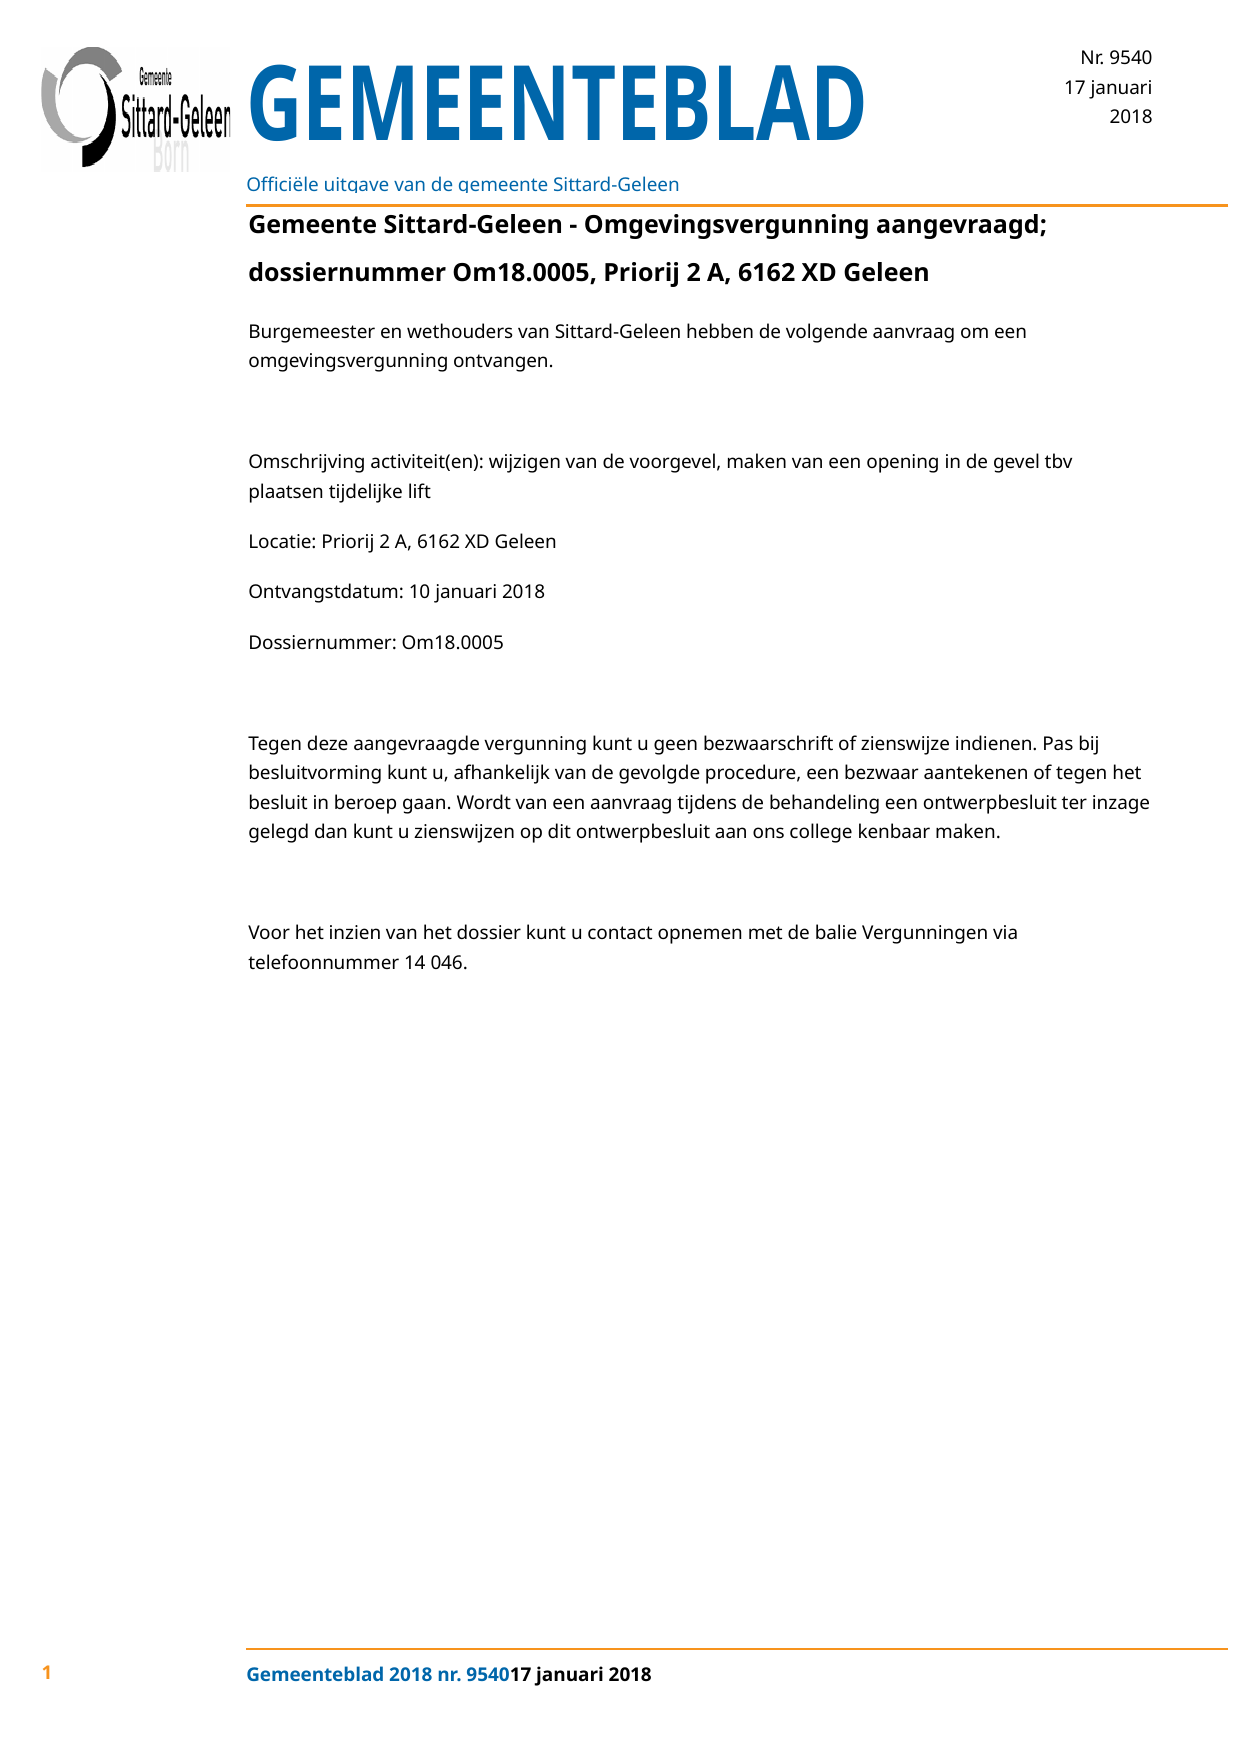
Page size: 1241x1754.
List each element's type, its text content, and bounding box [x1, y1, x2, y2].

text Locatie: Priorij 2 A, 6162 XD Geleen [248, 528, 1152, 554]
text Tegen deze aangevraagde vergunning kunt u geen bezwaarschrift of zienswijze indienen. Pas bij besluitvorming kunt u, afhankelijk van de gevolgde procedure, een bezwaar aantekenen of tegen het besluit in beroep gaan. Wordt van een aanvraag tijdens de behandeling een ontwerpbesluit ter inzage gelegd dan kunt u zienswijzen op dit ontwerpbesluit aan ons college kenbaar maken. [248, 730, 1152, 844]
text Omschrijving activiteit(en): wijzigen van de voorgevel, maken van een opening in de gevel tbv plaatsen tijdelijke lift [248, 448, 1152, 504]
text Gemeente Sittard-Geleen - Omgevingsvergunning aangevraagd; dossiernummer Om18.0005, Priorij 2 A, 6162 XD Geleen [248, 207, 1152, 288]
text Voor het inzien van het dossier kunt u contact opnemen met de balie Vergunningen via telefoonnummer 14 046. [248, 919, 1152, 975]
text Ontvangstdatum: 10 januari 2018 [248, 579, 1152, 604]
text Burgemeester en wethouders van Sittard-Geleen hebben de volgende aanvraag om een omgevingsvergunning ontvangen. [248, 318, 1152, 373]
text Dossiernummer: Om18.0005 [248, 629, 1152, 655]
picture [41, 47, 231, 172]
